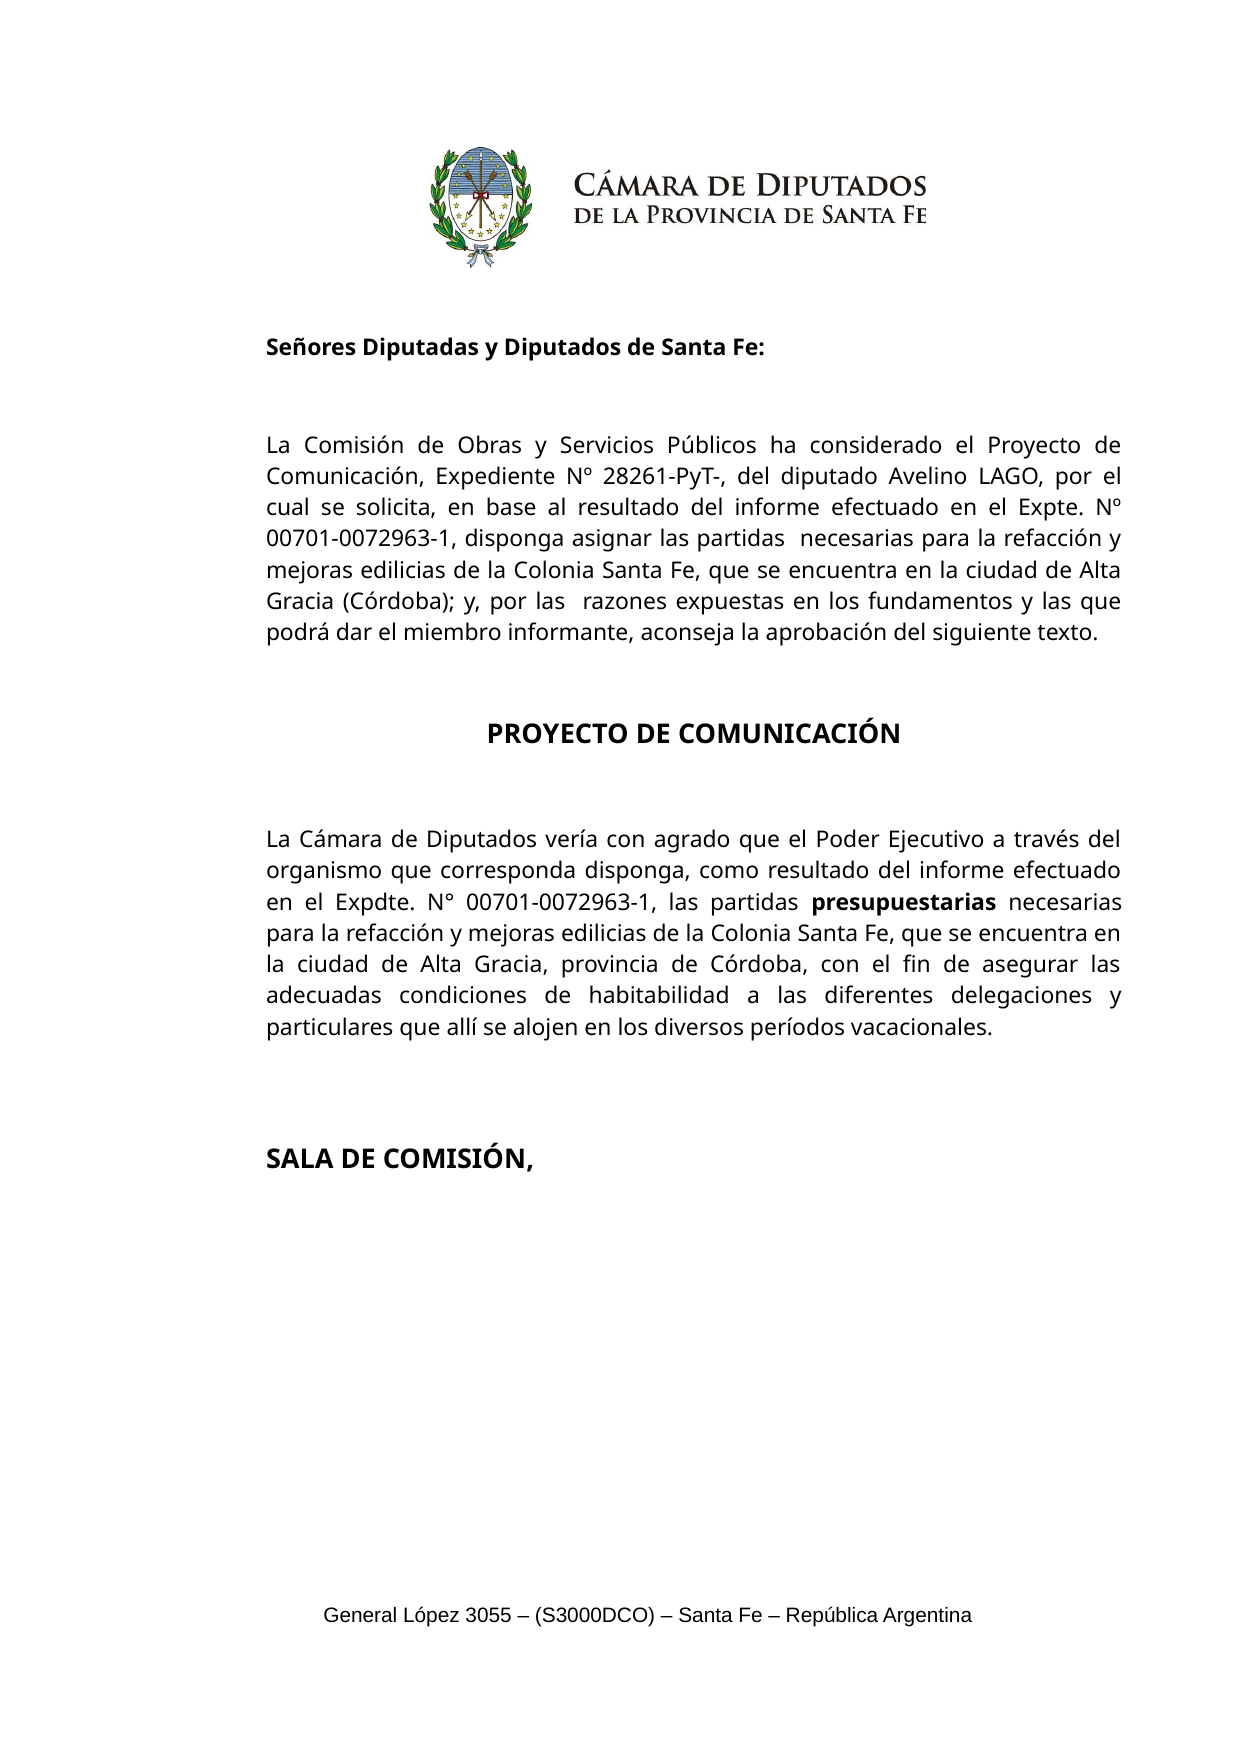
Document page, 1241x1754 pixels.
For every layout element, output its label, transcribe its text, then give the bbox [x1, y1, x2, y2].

text La Comisión de Obras y Servicios Públicos ha considerado el Proyecto de Comunicación, Expediente Nº 28261-PyT-, del diputado Avelino LAGO, por el cual se solicita, en base al resultado del informe efectuado en el Expte. Nº 00701-0072963-1, disponga asignar las partidas necesarias para la refacción y mejoras edilicias de la Colonia Santa Fe, que se encuentra en la ciudad de Alta Gracia (Córdoba); y, por las razones expuestas en los fundamentos y las que podrá dar el miembro informante, aconseja la aprobación del siguiente texto. [266, 429, 1122, 647]
text La Cámara de Diputados vería con agrado que el Poder Ejecutivo a través del organismo que corresponda disponga, como resultado del informe efectuado en el Expdte. N° 00701-0072963-1, las partidas presupuestarias necesarias para la refacción y mejoras edilicias de la Colonia Santa Fe, que se encuentra en la ciudad de Alta Gracia, provincia de Córdoba, con el fin de asegurar las adecuadas condiciones de habitabilidad a las diferentes delegaciones y particulares que allí se alojen en los diversos períodos vacacionales. [266, 823, 1122, 1042]
text Señores Diputadas y Diputados de Santa Fe: [266, 331, 1122, 362]
text PROYECTO DE COMUNICACIÓN [266, 714, 1122, 751]
picture [429, 147, 927, 272]
text SALA DE COMISIÓN, [266, 1140, 1122, 1177]
